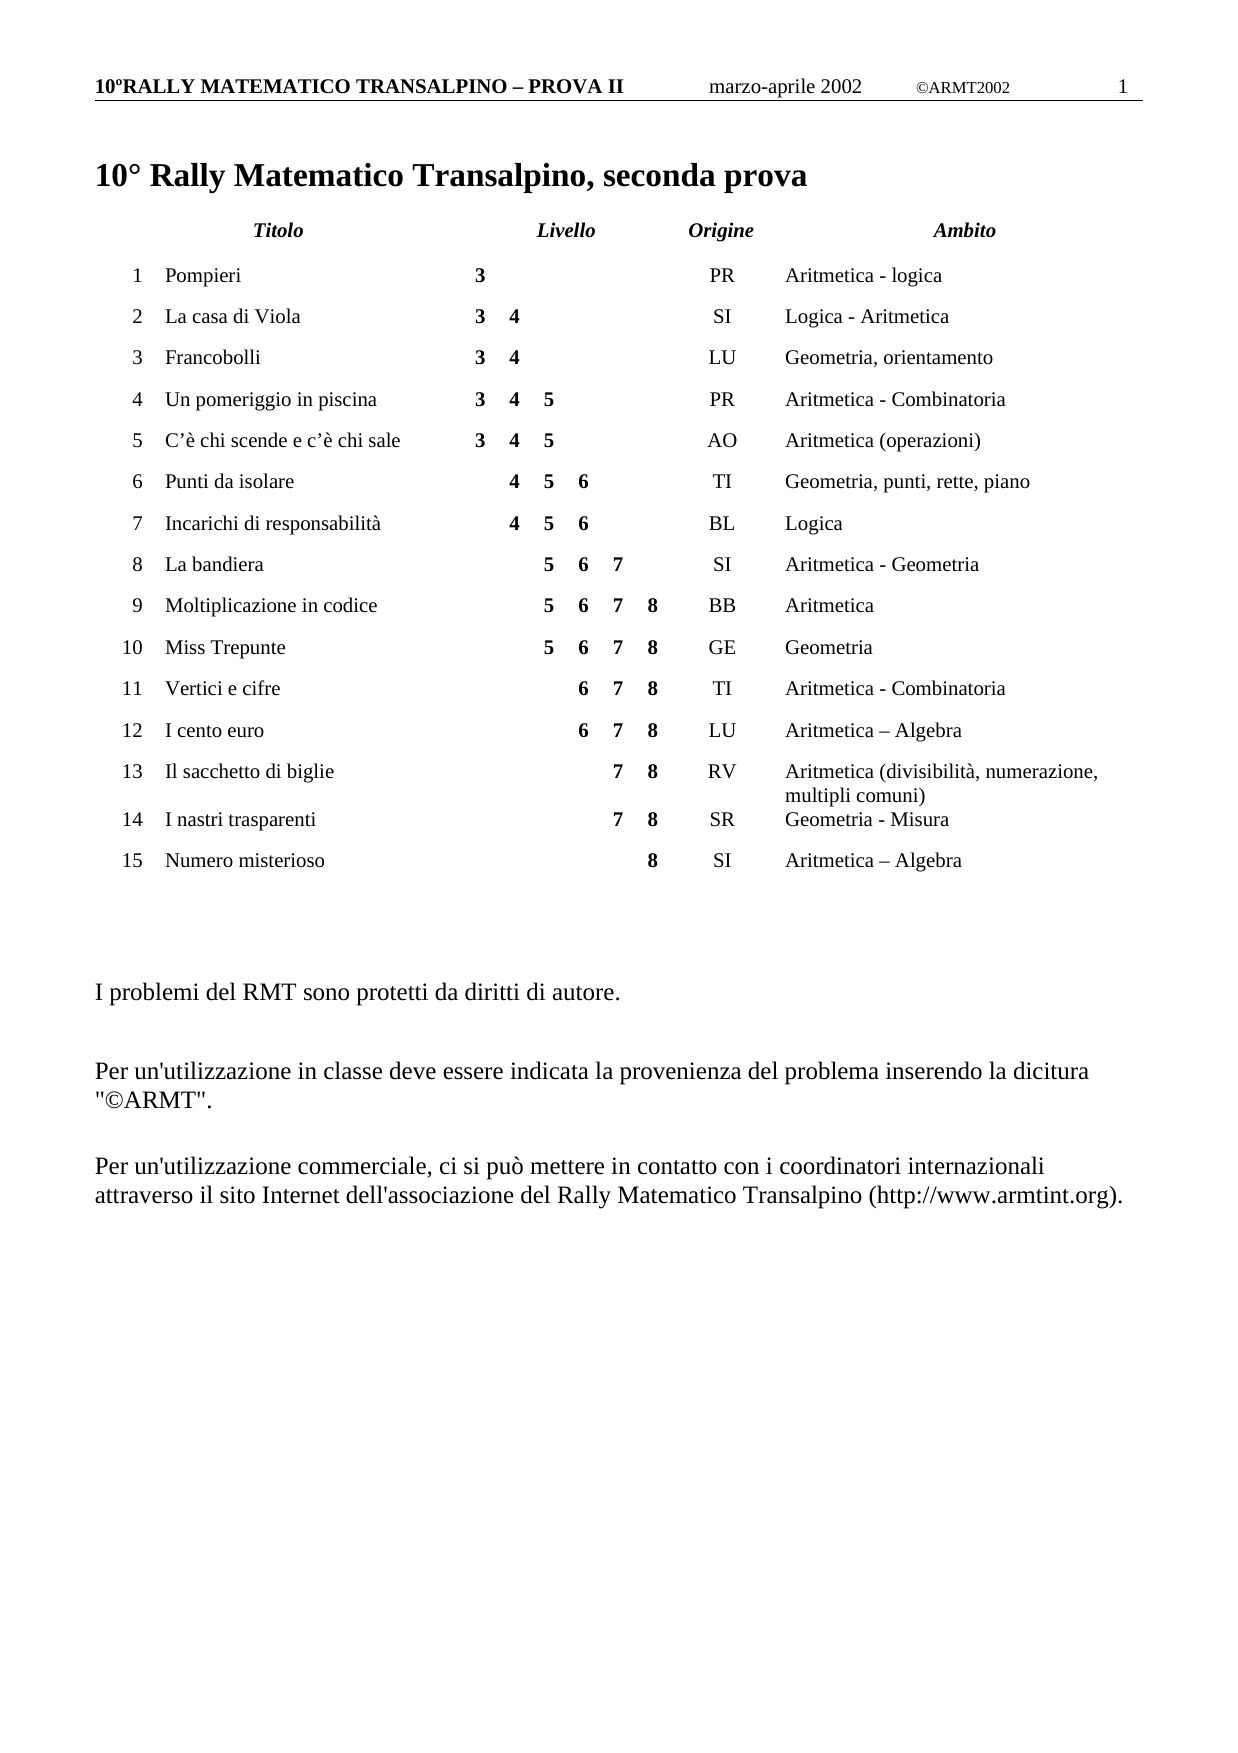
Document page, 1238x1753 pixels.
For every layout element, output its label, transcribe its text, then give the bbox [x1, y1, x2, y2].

table_cell La bandiera [154, 552, 463, 593]
table_cell [567, 387, 601, 428]
table_cell 6 [567, 718, 601, 759]
table_cell [464, 759, 498, 807]
table_cell [567, 345, 601, 387]
table_cell [533, 718, 567, 759]
table_cell 7 [601, 676, 636, 717]
table_cell 4 [498, 469, 532, 511]
table_cell 15 [95, 848, 153, 890]
table_cell 4 [498, 511, 532, 552]
table_cell RV [670, 759, 774, 807]
table_cell 14 [95, 807, 153, 848]
table_cell 3 [464, 263, 498, 304]
table_cell [464, 469, 498, 511]
table_cell Aritmetica - logica [774, 263, 1158, 304]
table_cell 6 [567, 635, 601, 676]
table_cell 10 [95, 635, 153, 676]
table_cell [533, 759, 567, 807]
table_cell [567, 428, 601, 469]
text 10° Rally Matematico Transalpino, seconda prova [94, 155, 1143, 193]
table_cell 3 [464, 387, 498, 428]
table_cell 3 [95, 345, 153, 387]
table_cell Il sacchetto di biglie [154, 759, 463, 807]
table_cell [533, 304, 567, 345]
table_cell Numero misterioso [154, 848, 463, 890]
table_cell [464, 594, 498, 635]
table_cell BB [670, 594, 774, 635]
table_cell 7 [601, 635, 636, 676]
table_cell Aritmetica (divisibilità, numerazione, multipli comuni) [774, 759, 1158, 807]
table_cell [636, 263, 670, 304]
table_cell 6 [567, 552, 601, 593]
table_header Livello [464, 218, 670, 263]
table_cell I cento euro [154, 718, 463, 759]
table_cell Aritmetica – Algebra [774, 848, 1158, 890]
table_cell 7 [95, 511, 153, 552]
table_cell 5 [533, 594, 567, 635]
table_cell [567, 807, 601, 848]
table_cell SI [670, 304, 774, 345]
table_cell 9 [95, 594, 153, 635]
table_cell 8 [636, 676, 670, 717]
table_cell [533, 263, 567, 304]
table_cell C’è chi scende e c’è chi sale [154, 428, 463, 469]
table_cell [464, 848, 498, 890]
table_cell Moltiplicazione in codice [154, 594, 463, 635]
table_cell 4 [498, 428, 532, 469]
table_cell Miss Trepunte [154, 635, 463, 676]
table_cell 12 [95, 718, 153, 759]
table_cell 5 [533, 387, 567, 428]
table_cell 8 [95, 552, 153, 593]
table_cell [498, 594, 532, 635]
table_cell TI [670, 469, 774, 511]
table_cell Logica - Aritmetica [774, 304, 1158, 345]
table_cell 7 [601, 718, 636, 759]
table_cell SI [670, 848, 774, 890]
table_cell PR [670, 387, 774, 428]
table_cell [498, 552, 532, 593]
table_cell [567, 759, 601, 807]
table_cell 8 [636, 718, 670, 759]
table_cell [636, 552, 670, 593]
table_cell [533, 807, 567, 848]
table_cell 5 [533, 635, 567, 676]
table_cell [636, 428, 670, 469]
table_cell Aritmetica - Geometria [774, 552, 1158, 593]
table_cell [464, 718, 498, 759]
table_cell 5 [533, 428, 567, 469]
table_cell Aritmetica - Combinatoria [774, 676, 1158, 717]
table_cell [464, 552, 498, 593]
table_cell 6 [567, 594, 601, 635]
table_cell 4 [95, 387, 153, 428]
table_cell Francobolli [154, 345, 463, 387]
table_cell 7 [601, 552, 636, 593]
table_cell 8 [636, 594, 670, 635]
table_cell 8 [636, 635, 670, 676]
text I problemi del RMT sono protetti da diritti di autore. [94, 977, 1143, 1006]
table_cell 5 [533, 511, 567, 552]
table_cell [498, 676, 532, 717]
table_cell 4 [498, 387, 532, 428]
table_cell SI [670, 552, 774, 593]
table_cell 1 [95, 263, 153, 304]
table_cell [464, 635, 498, 676]
table_cell 3 [464, 345, 498, 387]
table_cell Geometria [774, 635, 1158, 676]
table_header Origine [670, 218, 774, 263]
table_cell 4 [498, 304, 532, 345]
table_header Ambito [774, 218, 1158, 263]
table_cell [464, 676, 498, 717]
table_cell [601, 469, 636, 511]
table_cell Un pomeriggio in piscina [154, 387, 463, 428]
table_cell Vertici e cifre [154, 676, 463, 717]
table_cell [636, 511, 670, 552]
table_cell TI [670, 676, 774, 717]
table_cell [498, 759, 532, 807]
table_cell AO [670, 428, 774, 469]
table_cell [464, 511, 498, 552]
table_cell [567, 304, 601, 345]
table_cell 13 [95, 759, 153, 807]
table_cell [601, 848, 636, 890]
table_cell [601, 511, 636, 552]
table_cell [636, 387, 670, 428]
table_cell [601, 263, 636, 304]
table_cell [601, 387, 636, 428]
table_cell 3 [464, 428, 498, 469]
table_cell [498, 848, 532, 890]
table_cell [601, 345, 636, 387]
table_cell LU [670, 718, 774, 759]
table_cell SR [670, 807, 774, 848]
table_cell [636, 469, 670, 511]
table_cell 5 [533, 552, 567, 593]
text Per un'utilizzazione commerciale, ci si può mettere in contatto con i coordinatori internazionali attraverso il sito Internet dell'associazione del Rally Matematico Transalpino (http://www.armtint.org). [94, 1151, 1143, 1208]
table_cell Pompieri [154, 263, 463, 304]
table_cell BL [670, 511, 774, 552]
table_cell 6 [95, 469, 153, 511]
table_cell [464, 807, 498, 848]
table_cell Aritmetica - Combinatoria [774, 387, 1158, 428]
table_cell [636, 304, 670, 345]
table_cell Aritmetica (operazioni) [774, 428, 1158, 469]
table_cell 6 [567, 511, 601, 552]
table_cell LU [670, 345, 774, 387]
table_cell [601, 304, 636, 345]
table_cell Geometria, punti, rette, piano [774, 469, 1158, 511]
table_cell Geometria, orientamento [774, 345, 1158, 387]
table_cell [636, 345, 670, 387]
table_cell [567, 263, 601, 304]
table_cell 7 [601, 807, 636, 848]
table_cell GE [670, 635, 774, 676]
table_cell Logica [774, 511, 1158, 552]
table_cell Geometria - Misura [774, 807, 1158, 848]
table_cell [498, 807, 532, 848]
table_cell PR [670, 263, 774, 304]
table_cell [533, 676, 567, 717]
table_cell 6 [567, 676, 601, 717]
table_cell Aritmetica [774, 594, 1158, 635]
table_cell 8 [636, 759, 670, 807]
table_cell La casa di Viola [154, 304, 463, 345]
text Per un'utilizzazione in classe deve essere indicata la provenienza del problema inserendo la dicitura "©ARMT". [94, 1056, 1143, 1113]
table_cell [533, 345, 567, 387]
table_cell 2 [95, 304, 153, 345]
table_cell 6 [567, 469, 601, 511]
table_cell 7 [601, 759, 636, 807]
table_cell [601, 428, 636, 469]
table_cell 7 [601, 594, 636, 635]
table_cell Incarichi di responsabilità [154, 511, 463, 552]
table_cell 5 [533, 469, 567, 511]
table_cell [567, 848, 601, 890]
table_cell [498, 718, 532, 759]
table_cell 8 [636, 807, 670, 848]
table_cell [498, 635, 532, 676]
table_cell [498, 263, 532, 304]
table_cell Aritmetica – Algebra [774, 718, 1158, 759]
table_cell 4 [498, 345, 532, 387]
table_cell [533, 848, 567, 890]
table_cell 5 [95, 428, 153, 469]
table_header Titolo [95, 218, 463, 263]
table_cell 11 [95, 676, 153, 717]
table_cell Punti da isolare [154, 469, 463, 511]
table_cell I nastri trasparenti [154, 807, 463, 848]
table_cell 8 [636, 848, 670, 890]
table_cell 3 [464, 304, 498, 345]
